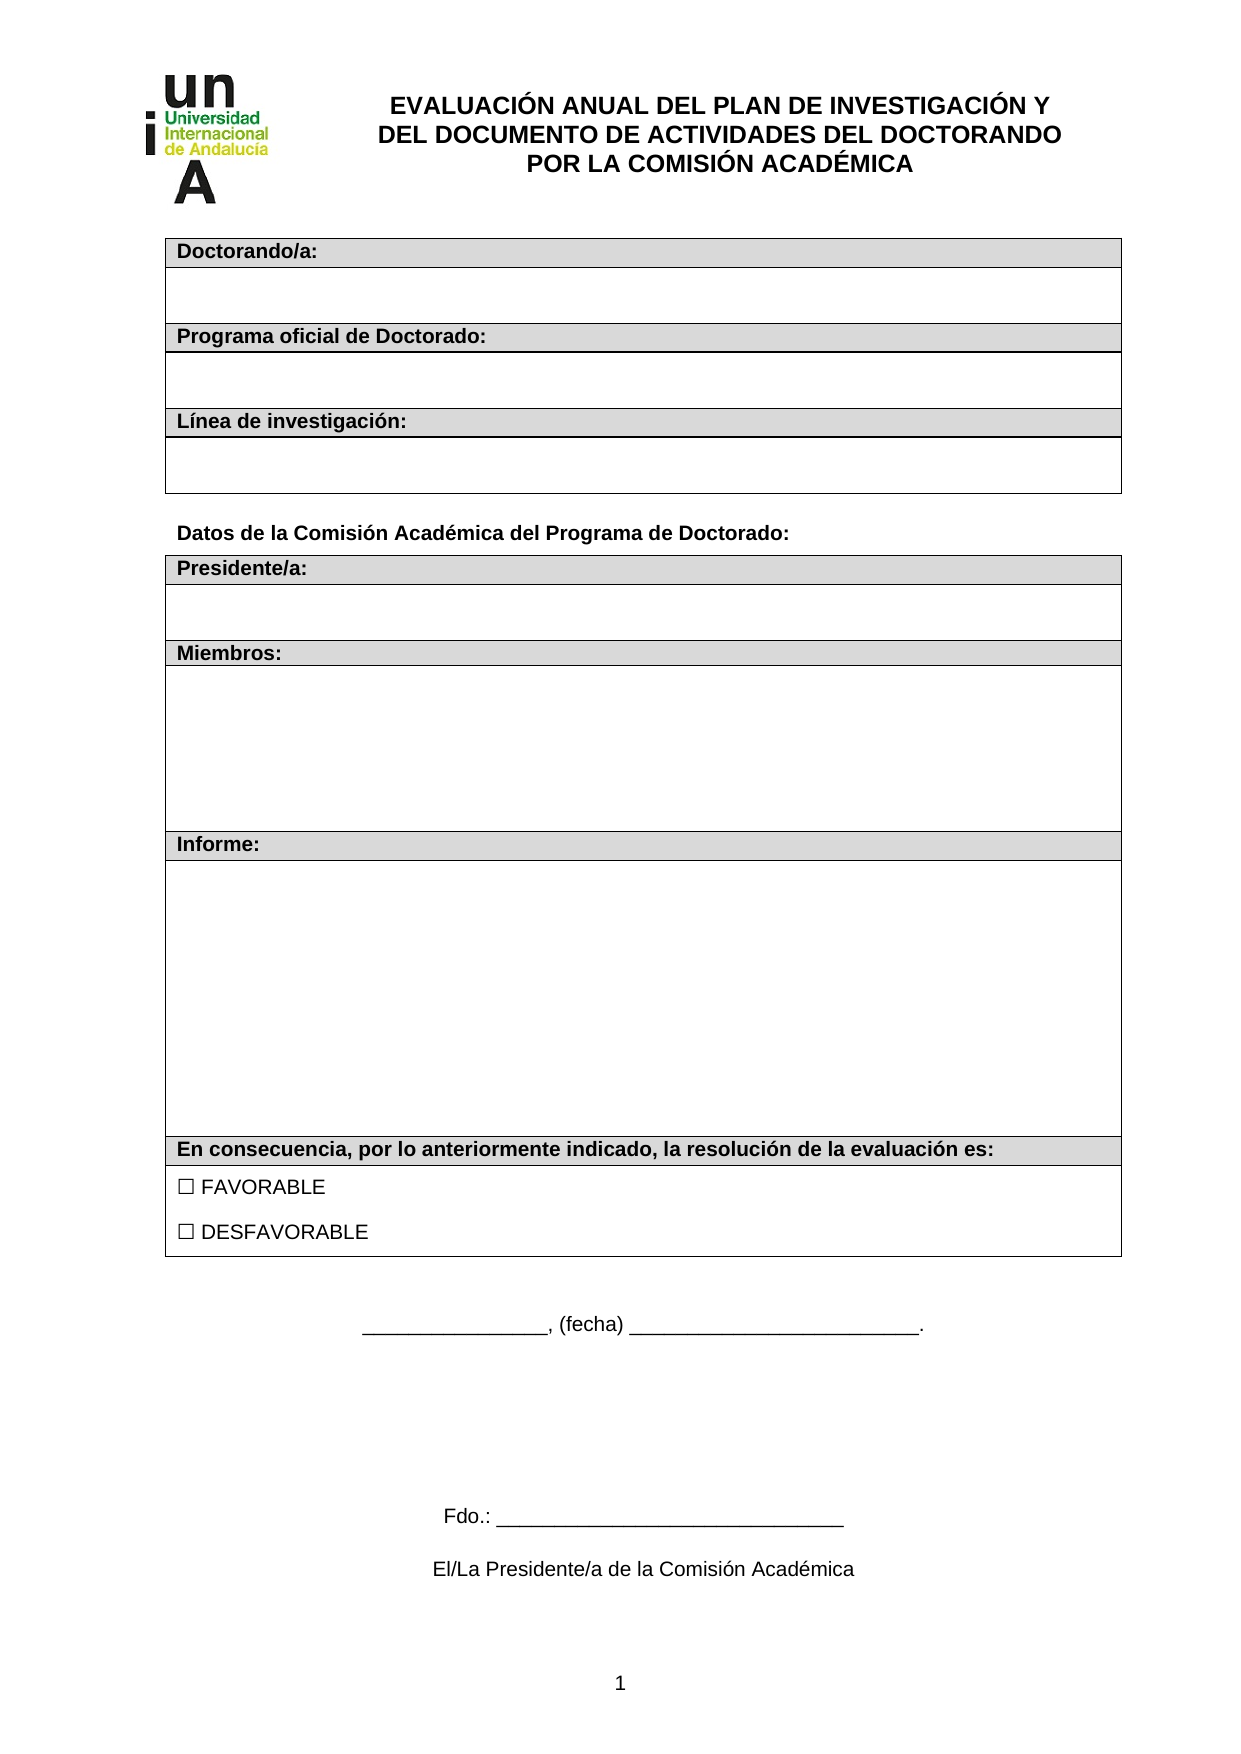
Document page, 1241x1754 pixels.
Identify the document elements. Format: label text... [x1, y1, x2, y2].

table_cell Programa oficial de Doctorado: [166, 324, 1121, 351]
table_cell Presidente/a: [166, 556, 1121, 584]
table_cell ☐ FAVORABLE ☐ DESFAVORABLE [166, 1166, 1121, 1256]
table_cell [166, 666, 1121, 831]
table_cell [166, 438, 1121, 492]
table_cell Miembros: [166, 641, 1121, 665]
table_cell [166, 268, 1121, 323]
table_cell Informe: [166, 832, 1121, 860]
table_header Doctorando/a: [166, 239, 1121, 267]
table_cell En consecuencia, por lo anteriormente indicado, la resolución de la evaluación es: [166, 1137, 1121, 1165]
table_cell El/La Presidente/a de la Comisión Académica [165, 1532, 1122, 1593]
table_cell [166, 585, 1121, 640]
table_cell Línea de investigación: [166, 409, 1121, 436]
table_cell Datos de la Comisión Académica del Programa de Doctorado: [165, 494, 1122, 555]
table_cell [166, 353, 1121, 407]
table_cell ________________, (fecha) _________________________. Fdo.: ______________________________ [165, 1257, 1122, 1532]
table_cell [166, 861, 1121, 1136]
